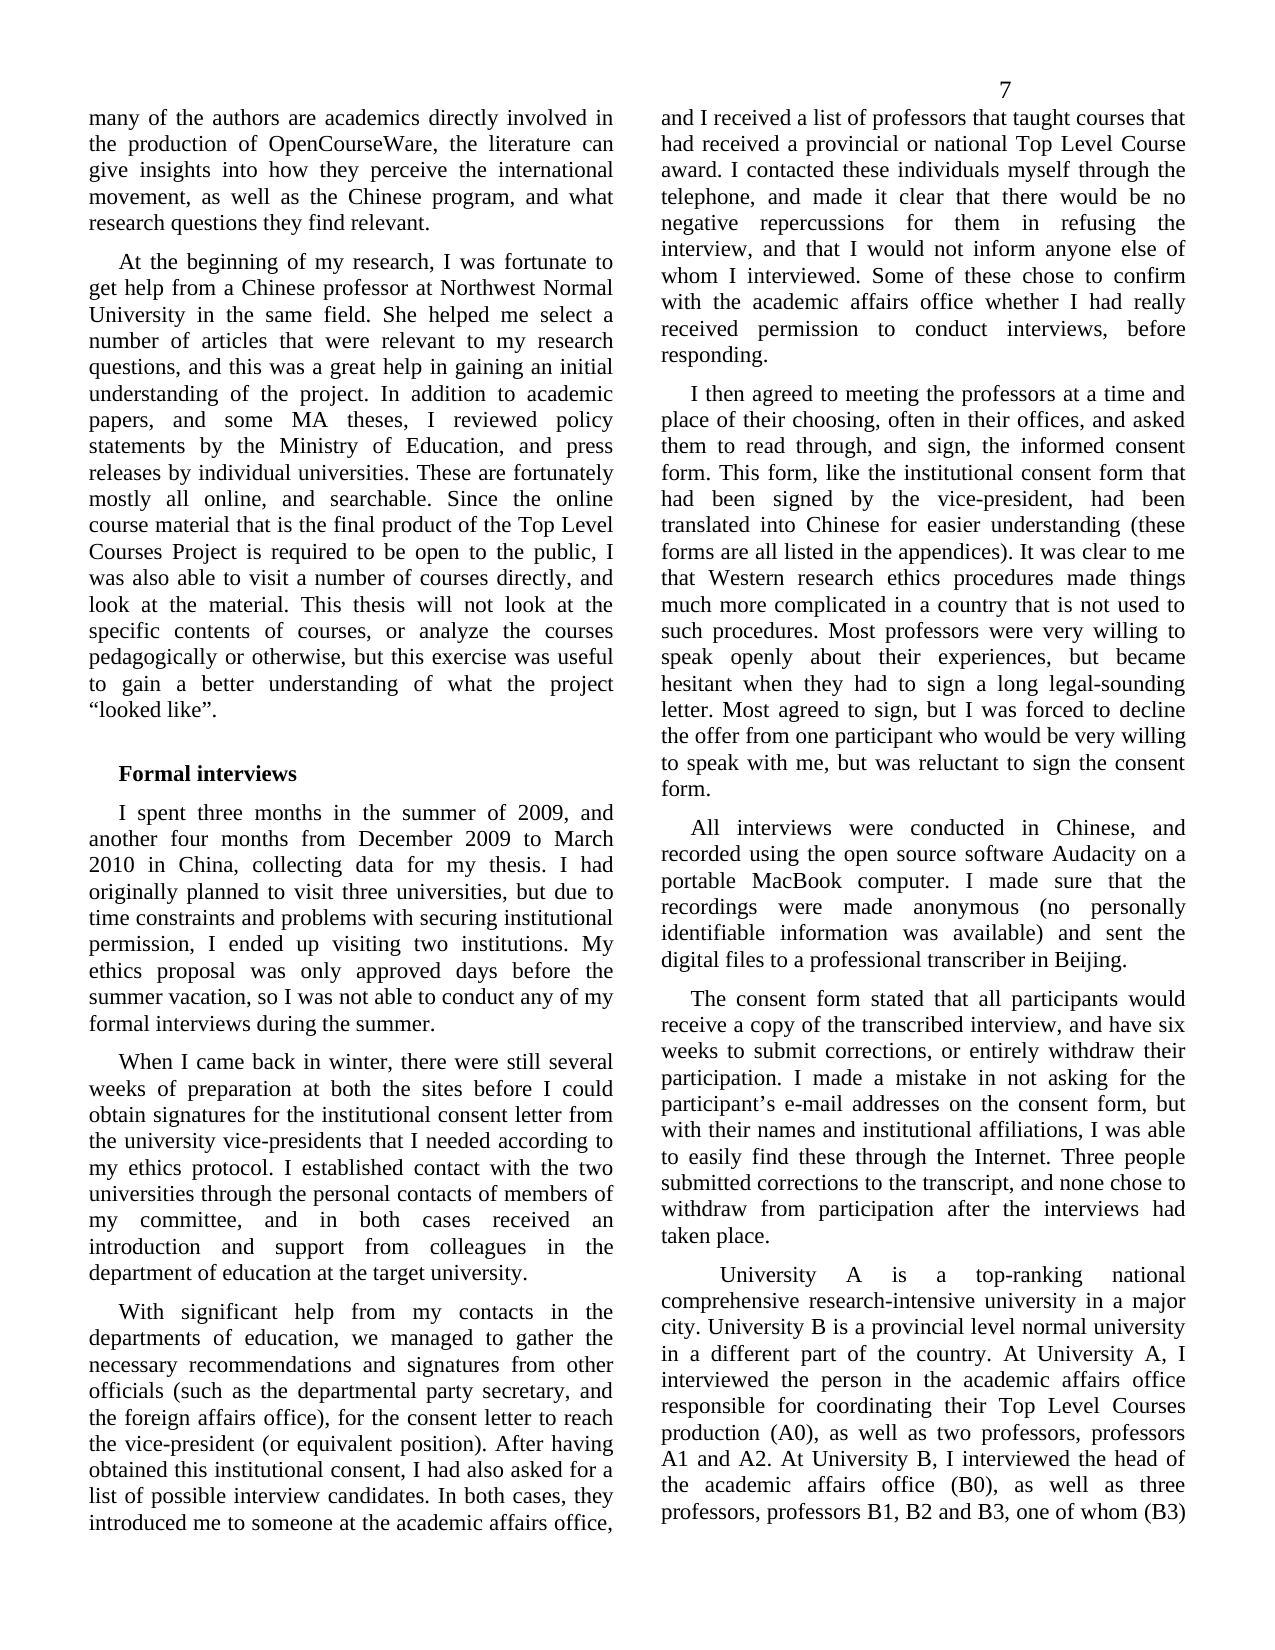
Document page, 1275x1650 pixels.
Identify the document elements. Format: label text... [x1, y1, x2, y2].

text University A is a top-ranking national comprehensive research-intensive university in a major city. University B is a provincial level normal university in a different part of the country. At University A, I interviewed the person in the academic affairs office responsible for coordinating their Top Level Courses production (A0), as well as two professors, professors A1 and A2. At University B, I interviewed the head of the academic affairs office (B0), as well as three professors, professors B1, B2 and B3, one of whom (B3) [661, 1261, 1186, 1524]
text At the beginning of my research, I was fortunate to get help from a Chinese professor at Northwest Normal University in the same field. She helped me select a number of articles that were relevant to my research questions, and this was a great help in gaining an initial understanding of the project. In addition to academic papers, and some MA theses, I reviewed policy statements by the Ministry of Education, and press releases by individual universities. These are fortunately mostly all online, and searchable. Since the online course material that is the final product of the Top Level Courses Project is required to be open to the public, I was also able to visit a number of courses directly, and look at the material. This thesis will not look at the specific contents of courses, or analyze the courses pedagogically or otherwise, but this exercise was useful to gain a better understanding of what the project “looked like”. [89, 248, 614, 722]
text With significant help from my contacts in the departments of education, we managed to gather the necessary recommendations and signatures from other officials (such as the departmental party secretary, and the foreign affairs office), for the consent letter to reach the vice-president (or equivalent position). After having obtained this institutional consent, I had also asked for a list of possible interview candidates. In both cases, they introduced me to someone at the academic affairs office, [89, 1298, 614, 1535]
text I then agreed to meeting the professors at a time and place of their choosing, often in their offices, and asked them to read through, and sign, the informed consent form. This form, like the institutional consent form that had been signed by the vice-president, had been translated into Chinese for easier understanding (these forms are all listed in the appendices). It was clear to me that Western research ethics procedures made things much more complicated in a country that is not used to such procedures. Most professors were very willing to speak openly about their experiences, but became hesitant when they had to sign a long legal-sounding letter. Most agreed to sign, but I was forced to decline the offer from one participant who would be very willing to speak with me, but was reluctant to sign the consent form. [661, 380, 1186, 801]
subtitle Formal interviews [89, 760, 614, 786]
text I spent three months in the summer of 2009, and another four months from December 2009 to March 2010 in China, collecting data for my thesis. I had originally planned to visit three universities, but due to time constraints and problems with securing institutional permission, I ended up visiting two institutions. My ethics proposal was only approved days before the summer vacation, so I was not able to conduct any of my formal interviews during the summer. [89, 799, 614, 1036]
text When I came back in winter, there were still several weeks of preparation at both the sites before I could obtain signatures for the institutional consent letter from the university vice-presidents that I needed according to my ethics protocol. I established contact with the two universities through the personal contacts of members of my committee, and in both cases received an introduction and support from colleagues in the department of education at the target university. [89, 1048, 614, 1286]
text and I received a list of professors that taught courses that had received a provincial or national Top Level Course award. I contacted these individuals myself through the telephone, and made it clear that there would be no negative repercussions for them in refusing the interview, and that I would not inform anyone else of whom I interviewed. Some of these chose to confirm with the academic affairs office whether I had really received permission to conduct interviews, before responding. [661, 104, 1186, 367]
text All interviews were conducted in Chinese, and recorded using the open source software Audacity on a portable MacBook computer. I made sure that the recordings were made anonymous (no personally identifiable information was available) and sent the digital files to a professional transcriber in Beijing. [661, 814, 1186, 972]
text many of the authors are academics directly involved in the production of OpenCourseWare, the literature can give insights into how they perceive the international movement, as well as the Chinese program, and what research questions they find relevant. [89, 104, 614, 236]
text The consent form stated that all participants would receive a copy of the transcribed interview, and have six weeks to submit corrections, or entirely withdraw their participation. I made a mistake in not asking for the participant’s e-mail addresses on the consent form, but with their names and institutional affiliations, I was able to easily find these through the Internet. Three people submitted corrections to the transcript, and none chose to withdraw from participation after the interviews had taken place. [661, 984, 1186, 1248]
